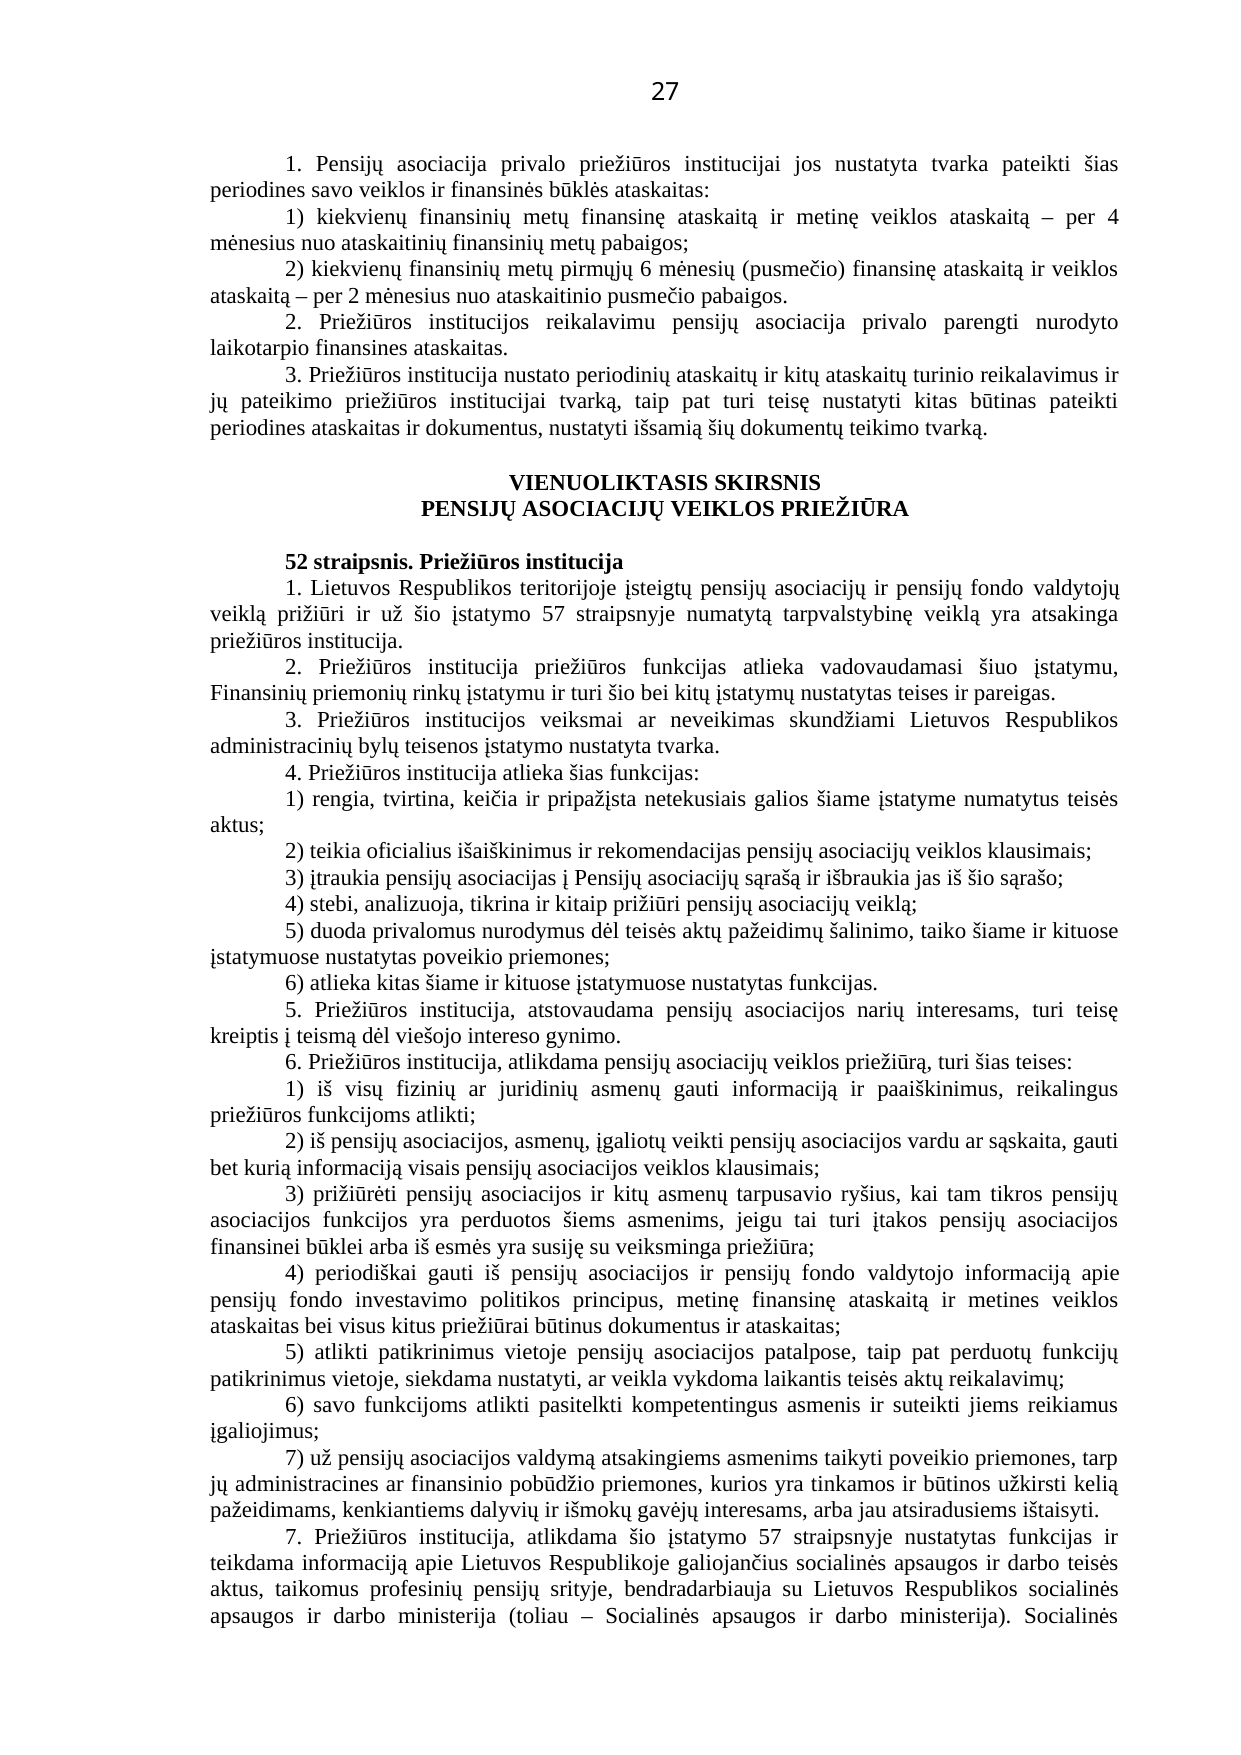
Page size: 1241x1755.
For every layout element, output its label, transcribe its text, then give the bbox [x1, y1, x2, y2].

text 4) periodiškai gauti iš pensijų asociacijos ir pensijų fondo valdytojo informaciją apie pensijų fondo investavimo politikos principus, metinę finansinę ataskaitą ir metines veiklos ataskaitas bei visus kitus priežiūrai būtinus dokumentus ir ataskaitas; [210, 1259, 1120, 1338]
text 7. Priežiūros institucija, atlikdama šio įstatymo 57 straipsnyje nustatytas funkcijas ir teikdama informaciją apie Lietuvos Respublikoje galiojančius socialinės apsaugos ir darbo teisės aktus, taikomus profesinių pensijų srityje, bendradarbiauja su Lietuvos Respublikos socialinės apsaugos ir darbo ministerija (toliau – Socialinės apsaugos ir darbo ministerija). Socialinės [210, 1523, 1120, 1628]
text 5) atlikti patikrinimus vietoje pensijų asociacijos patalpose, taip pat perduotų funkcijų patikrinimus vietoje, siekdama nustatyti, ar veikla vykdoma laikantis teisės aktų reikalavimų; [210, 1338, 1120, 1391]
text 5) duoda privalomus nurodymus dėl teisės aktų pažeidimų šalinimo, taiko šiame ir kituose įstatymuose nustatytas poveikio priemones; [210, 917, 1120, 969]
text 6) atlieka kitas šiame ir kituose įstatymuose nustatytas funkcijas. [210, 969, 1120, 996]
text 3) įtraukia pensijų asociacijas į Pensijų asociacijų sąrašą ir išbraukia jas iš šio sąrašo; [210, 864, 1120, 890]
text 6) savo funkcijoms atlikti pasitelkti kompetentingus asmenis ir suteikti jiems reikiamus įgaliojimus; [210, 1391, 1120, 1444]
text 3) prižiūrėti pensijų asociacijos ir kitų asmenų tarpusavio ryšius, kai tam tikros pensijų asociacijos funkcijos yra perduotos šiems asmenims, jeigu tai turi įtakos pensijų asociacijos finansinei būklei arba iš esmės yra susiję su veiksminga priežiūra; [210, 1180, 1120, 1259]
text 2) kiekvienų finansinių metų pirmųjų 6 mėnesių (pusmečio) finansinę ataskaitą ir veiklos ataskaitą – per 2 mėnesius nuo ataskaitinio pusmečio pabaigos. [210, 255, 1120, 308]
text VIENUOLIKTASIS SKIRSNIS [210, 469, 1120, 495]
text 2) teikia oficialius išaiškinimus ir rekomendacijas pensijų asociacijų veiklos klausimais; [210, 838, 1120, 864]
text 1) rengia, tvirtina, keičia ir pripažįsta netekusiais galios šiame įstatyme numatytus teisės aktus; [210, 785, 1120, 838]
text 1. Pensijų asociacija privalo priežiūros institucijai jos nustatyta tvarka pateikti šias periodines savo veiklos ir finansinės būklės ataskaitas: [210, 150, 1120, 203]
text 7) už pensijų asociacijos valdymą atsakingiems asmenims taikyti poveikio priemones, tarp jų administracines ar finansinio pobūdžio priemones, kurios yra tinkamos ir būtinos užkirsti kelią pažeidimams, kenkiantiems dalyvių ir išmokų gavėjų interesams, arba jau atsiradusiems ištaisyti. [210, 1444, 1120, 1523]
text 2. Priežiūros institucija priežiūros funkcijas atlieka vadovaudamasi šiuo įstatymu, Finansinių priemonių rinkų įstatymu ir turi šio bei kitų įstatymų nustatytas teises ir pareigas. [210, 653, 1120, 706]
text 5. Priežiūros institucija, atstovaudama pensijų asociacijos narių interesams, turi teisę kreiptis į teismą dėl viešojo intereso gynimo. [210, 996, 1120, 1048]
text 3. Priežiūros institucijos veiksmai ar neveikimas skundžiami Lietuvos Respublikos administracinių bylų teisenos įstatymo nustatyta tvarka. [210, 706, 1120, 758]
text 1) iš visų fizinių ar juridinių asmenų gauti informaciją ir paaiškinimus, reikalingus priežiūros funkcijoms atlikti; [210, 1075, 1120, 1127]
text 4) stebi, analizuoja, tikrina ir kitaip prižiūri pensijų asociacijų veiklą; [210, 890, 1120, 917]
text 4. Priežiūros institucija atlieka šias funkcijas: [210, 758, 1120, 785]
text 2) iš pensijų asociacijos, asmenų, įgaliotų veikti pensijų asociacijos vardu ar sąskaita, gauti bet kurią informaciją visais pensijų asociacijos veiklos klausimais; [210, 1127, 1120, 1180]
text 1) kiekvienų finansinių metų finansinę ataskaitą ir metinę veiklos ataskaitą – per 4 mėnesius nuo ataskaitinių finansinių metų pabaigos; [210, 203, 1120, 255]
text 6. Priežiūros institucija, atlikdama pensijų asociacijų veiklos priežiūrą, turi šias teises: [210, 1048, 1120, 1075]
text PENSIJŲ ASOCIACIJŲ VEIKLOS PRIEŽIŪRA [210, 495, 1120, 521]
text 2. Priežiūros institucijos reikalavimu pensijų asociacija privalo parengti nurodyto laikotarpio finansines ataskaitas. [210, 308, 1120, 361]
text 52 straipsnis. Priežiūros institucija [210, 548, 1120, 574]
text 3. Priežiūros institucija nustato periodinių ataskaitų ir kitų ataskaitų turinio reikalavimus ir jų pateikimo priežiūros institucijai tvarką, taip pat turi teisę nustatyti kitas būtinas pateikti periodines ataskaitas ir dokumentus, nustatyti išsamią šių dokumentų teikimo tvarką. [210, 361, 1120, 440]
text 1. Lietuvos Respublikos teritorijoje įsteigtų pensijų asociacijų ir pensijų fondo valdytojų veiklą prižiūri ir už šio įstatymo 57 straipsnyje numatytą tarpvalstybinę veiklą yra atsakinga priežiūros institucija. [210, 574, 1120, 653]
